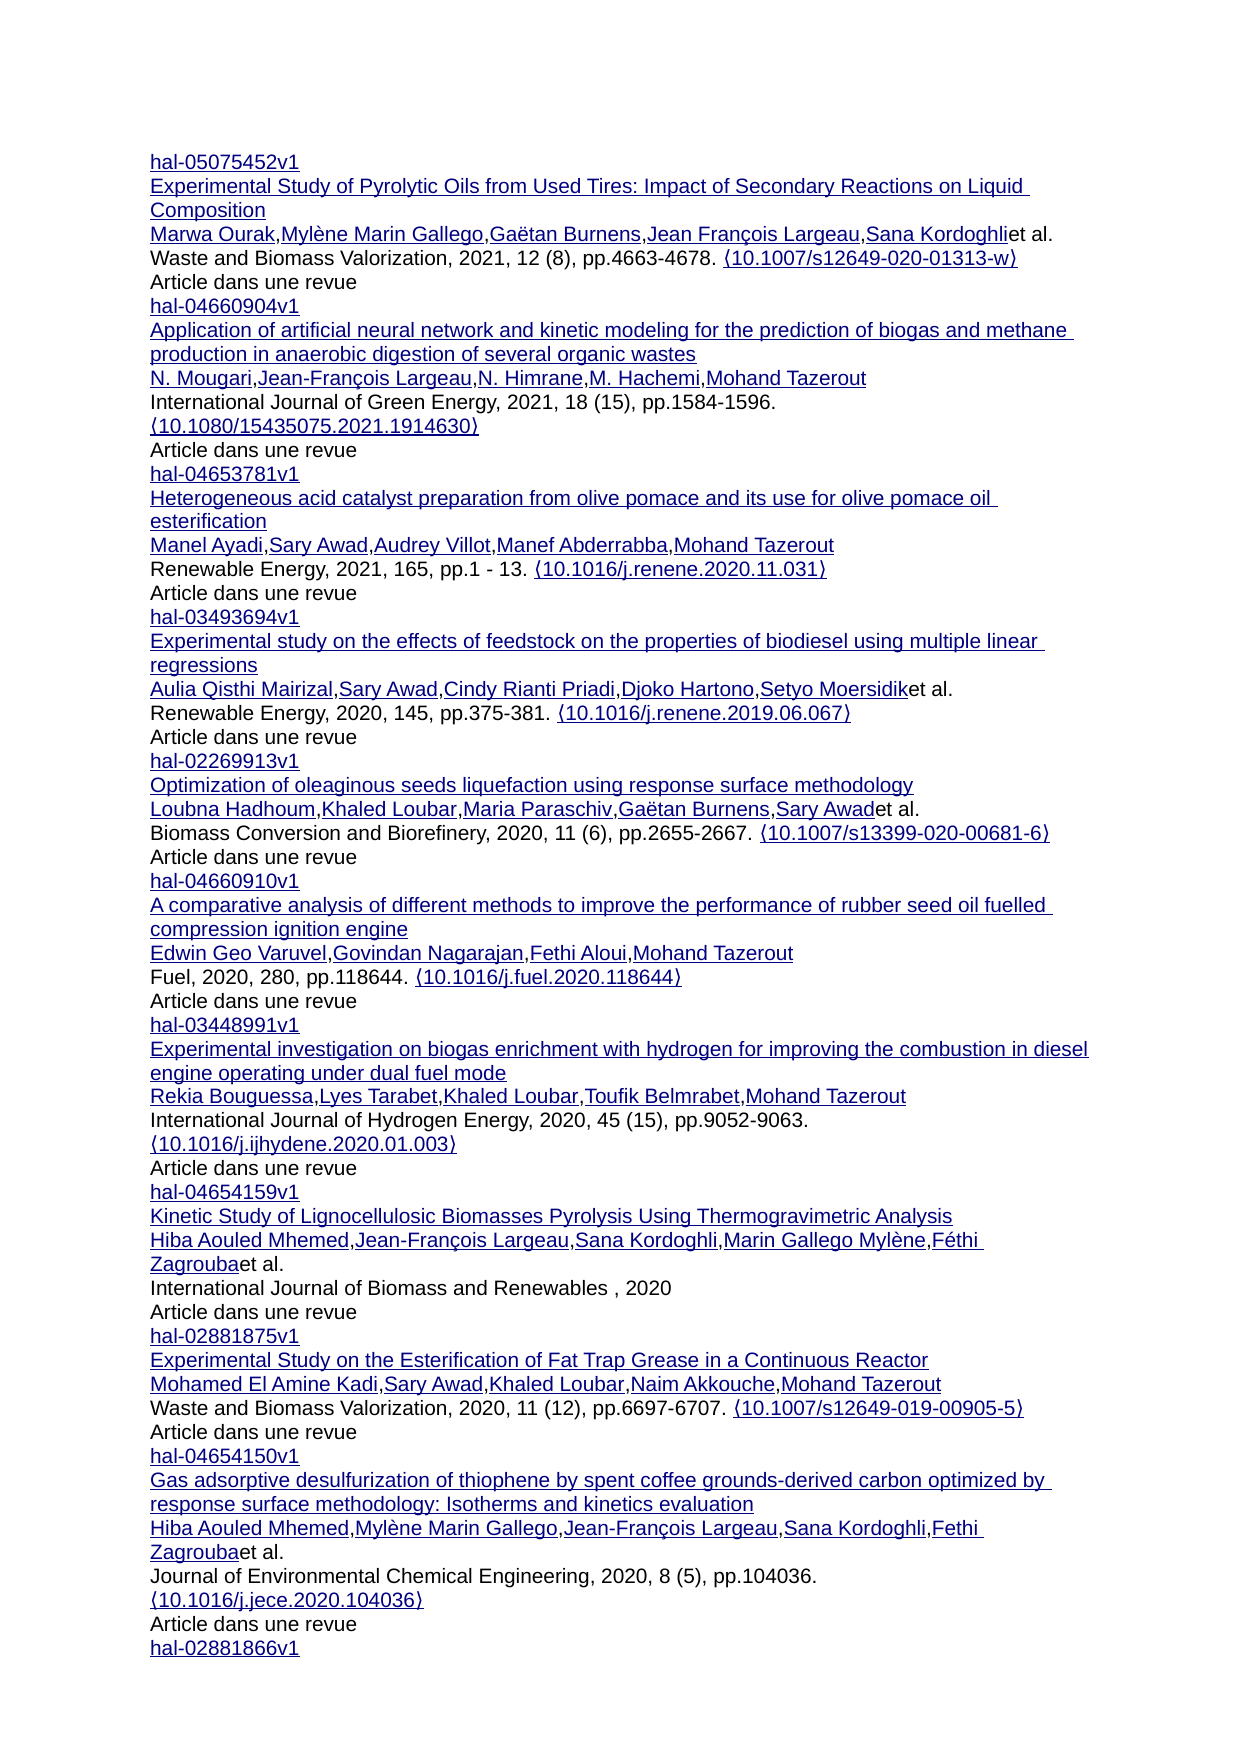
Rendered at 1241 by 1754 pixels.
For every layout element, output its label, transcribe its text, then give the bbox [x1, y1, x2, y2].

table_cell Application of artificial neural network and kinetic modeling for the prediction of biogas and methane production in anaerobic digestion of several organic wastes N. Mougari,Jean-François Largeau,N. Himrane,M. Hachemi,Mohand Tazerout International Journal of Green Energy, 2021, 18 (15), pp.1584-1596. ⟨10.1080/15435075.2021.1914630⟩ Article dans une revue hal-04653781v1 [150, 318, 1090, 485]
table_cell Experimental investigation on biogas enrichment with hydrogen for improving the combustion in diesel engine operating under dual fuel mode Rekia Bouguessa,Lyes Tarabet,Khaled Loubar,Toufik Belmrabet,Mohand Tazerout International Journal of Hydrogen Energy, 2020, 45 (15), pp.9052-9063. ⟨10.1016/j.ijhydene.2020.01.003⟩ Article dans une revue hal-04654159v1 [150, 1036, 1090, 1204]
table_cell Experimental Study on the Esterification of Fat Trap Grease in a Continuous Reactor Mohamed El Amine Kadi,Sary Awad,Khaled Loubar,Naim Akkouche,Mohand Tazerout Waste and Biomass Valorization, 2020, 11 (12), pp.6697-6707. ⟨10.1007/s12649-019-00905-5⟩ Article dans une revue hal-04654150v1 [150, 1348, 1090, 1468]
table_cell Optimization of oleaginous seeds liquefaction using response surface methodology Loubna Hadhoum,Khaled Loubar,Maria Paraschiv,Gaëtan Burnens,Sary Awadet al. Biomass Conversion and Biorefinery, 2020, 11 (6), pp.2655-2667. ⟨10.1007/s13399-020-00681-6⟩ Article dans une revue hal-04660910v1 [150, 773, 1090, 893]
table_cell Heterogeneous acid catalyst preparation from olive pomace and its use for olive pomace oil esterification Manel Ayadi,Sary Awad,Audrey Villot,Manef Abderrabba,Mohand Tazerout Renewable Energy, 2021, 165, pp.1 - 13. ⟨10.1016/j.renene.2020.11.031⟩ Article dans une revue hal-03493694v1 [150, 485, 1090, 629]
table_cell Kinetic Study of Lignocellulosic Biomasses Pyrolysis Using Thermogravimetric Analysis Hiba Aouled Mhemed,Jean-François Largeau,Sana Kordoghli,Marin Gallego Mylène,Féthi Zagroubaet al. International Journal of Biomass and Renewables , 2020 Article dans une revue hal-02881875v1 [150, 1204, 1090, 1348]
table_cell hal-05075452v1 [150, 150, 1090, 174]
table_cell Experimental study on the effects of feedstock on the properties of biodiesel using multiple linear regressions Aulia Qisthi Mairizal,Sary Awad,Cindy Rianti Priadi,Djoko Hartono,Setyo Moersidiket al. Renewable Energy, 2020, 145, pp.375-381. ⟨10.1016/j.renene.2019.06.067⟩ Article dans une revue hal-02269913v1 [150, 629, 1090, 773]
table_cell A comparative analysis of different methods to improve the performance of rubber seed oil fuelled compression ignition engine Edwin Geo Varuvel,Govindan Nagarajan,Fethi Aloui,Mohand Tazerout Fuel, 2020, 280, pp.118644. ⟨10.1016/j.fuel.2020.118644⟩ Article dans une revue hal-03448991v1 [150, 893, 1090, 1036]
table_cell Experimental Study of Pyrolytic Oils from Used Tires: Impact of Secondary Reactions on Liquid Composition Marwa Ourak,Mylène Marin Gallego,Gaëtan Burnens,Jean François Largeau,Sana Kordoghliet al. Waste and Biomass Valorization, 2021, 12 (8), pp.4663-4678. ⟨10.1007/s12649-020-01313-w⟩ Article dans une revue hal-04660904v1 [150, 174, 1090, 318]
table_cell Gas adsorptive desulfurization of thiophene by spent coffee grounds-derived carbon optimized by response surface methodology: Isotherms and kinetics evaluation Hiba Aouled Mhemed,Mylène Marin Gallego,Jean-François Largeau,Sana Kordoghli,Fethi Zagroubaet al. Journal of Environmental Chemical Engineering, 2020, 8 (5), pp.104036. ⟨10.1016/j.jece.2020.104036⟩ Article dans une revue hal-02881866v1 [150, 1468, 1090, 1659]
